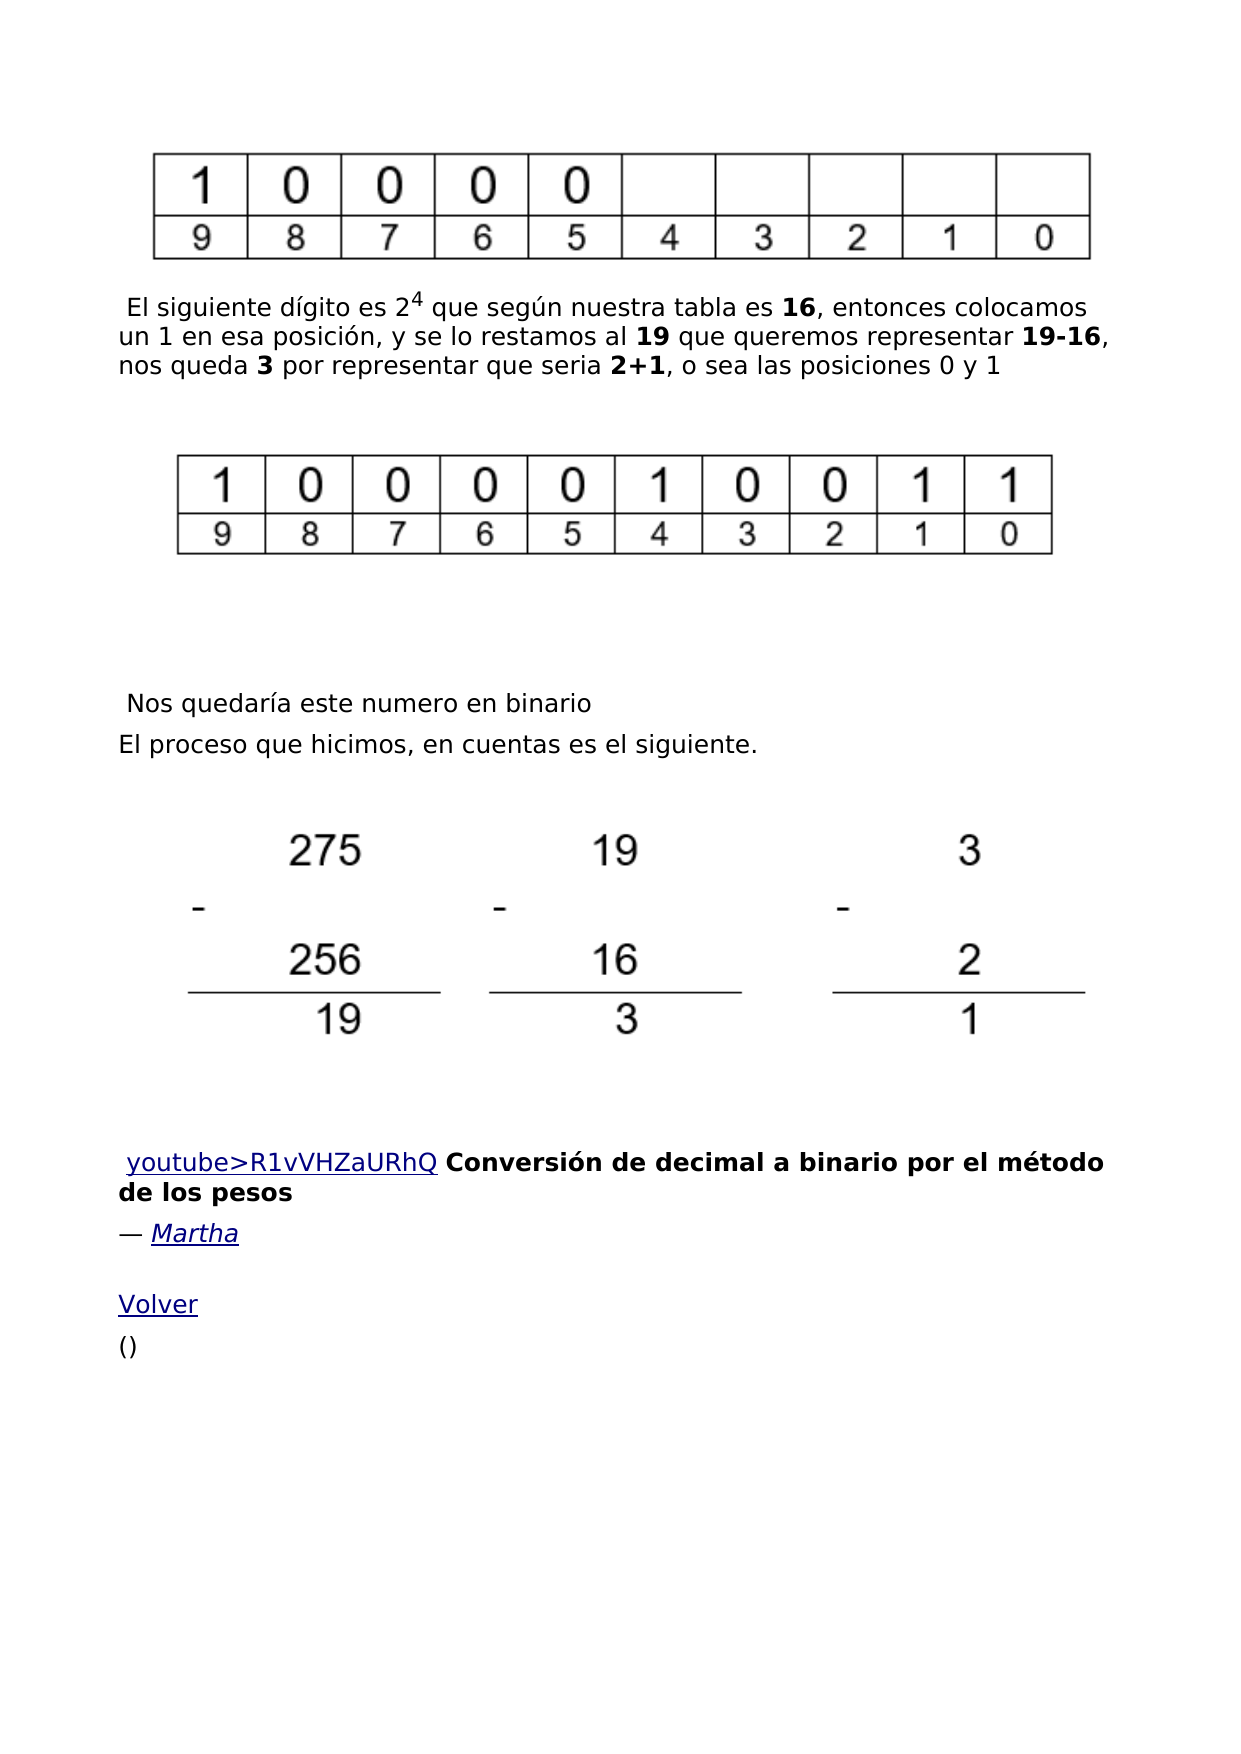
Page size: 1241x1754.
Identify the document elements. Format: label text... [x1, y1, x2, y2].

text youtube>R1vVHZaURhQ Conversión de decimal a binario por el método de los pesos [118, 1119, 1122, 1207]
text Volver [118, 1290, 1122, 1319]
text El siguiente dígito es 24 que según nuestra tabla es 16, entonces colocamos un 1 en esa posición, y se lo restamos al 19 que queremos representar 19-16, nos queda 3 por representar que seria 2+1, o sea las posiciones 0 y 1 [118, 288, 1122, 380]
picture [118, 118, 1123, 288]
picture [118, 772, 1123, 1078]
picture [118, 392, 1123, 618]
text El proceso que hicimos, en cuentas es el siguiente. [118, 731, 1122, 760]
text Nos quedaría este numero en binario [118, 660, 1122, 718]
text () [118, 1332, 1122, 1361]
text — Martha [118, 1219, 1122, 1278]
